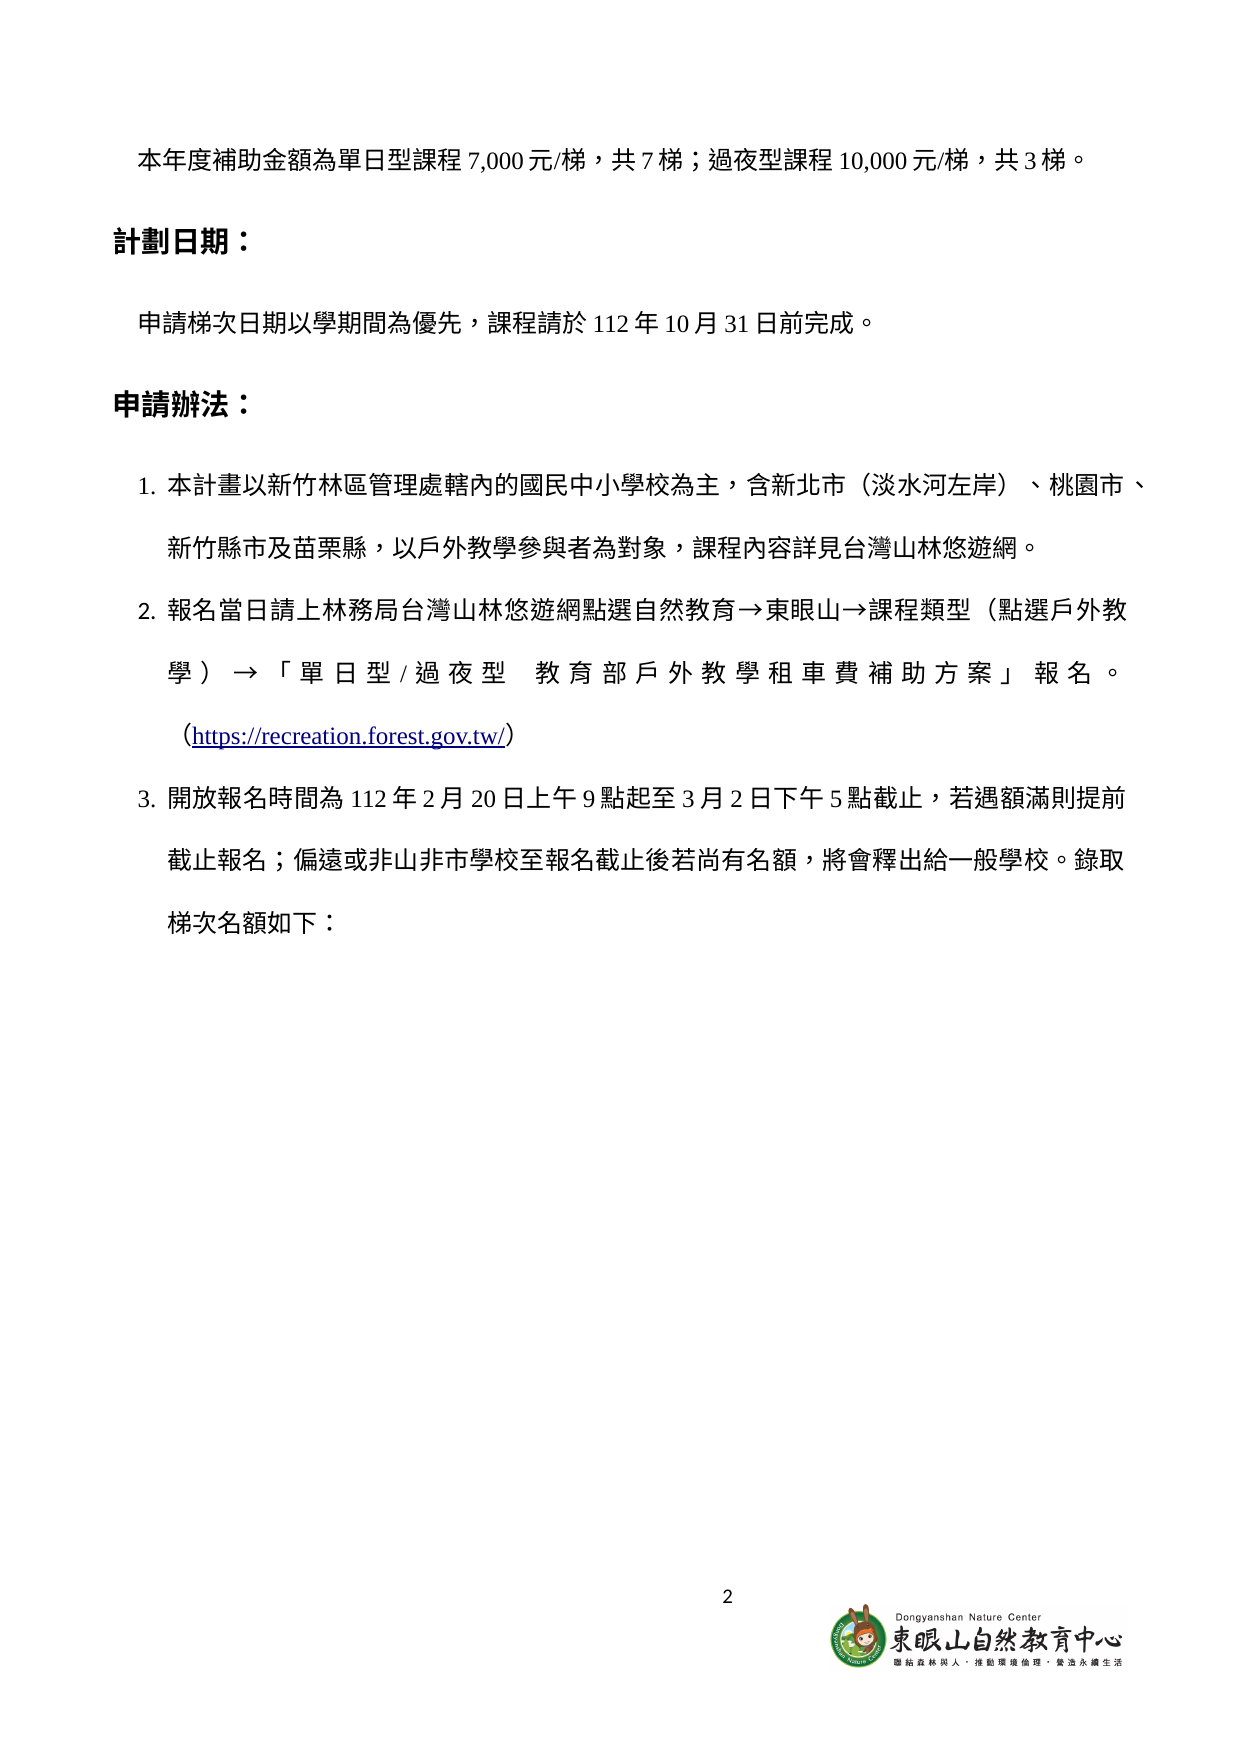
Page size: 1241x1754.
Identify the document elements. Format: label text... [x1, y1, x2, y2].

text 申請辦法： [112, 361, 1128, 423]
list 報名當日請上林務局台灣山林悠遊網點選自然教育→東眼山→課程類型（點選戶外教學）→「單日型/過夜型 教育部戶外教學租車費補助方案」報名。（https://recreation.forest.gov.tw/） [137, 567, 1128, 754]
list 開放報名時間為112年2月20日上午9點起至3月2日下午5點截止，若遇額滿則提前截止報名；偏遠或非山非市學校至報名截止後若尚有名額，將會釋出給一般學校。錄取梯次名額如下： [137, 754, 1128, 942]
text 計劃日期： [112, 198, 1128, 261]
list 本計畫以新竹林區管理處轄內的國民中小學校為主，含新北市（淡水河左岸）、桃園市、新竹縣市及苗栗縣，以戶外教學參與者為對象，課程內容詳見台灣山林悠遊網。 [137, 442, 1128, 567]
text 本年度補助金額為單日型課程7,000元/梯，共7梯；過夜型課程10,000元/梯，共3梯。 [112, 117, 1128, 179]
text 申請梯次日期以學期間為優先，課程請於112年10月31日前完成。 [137, 279, 1128, 342]
